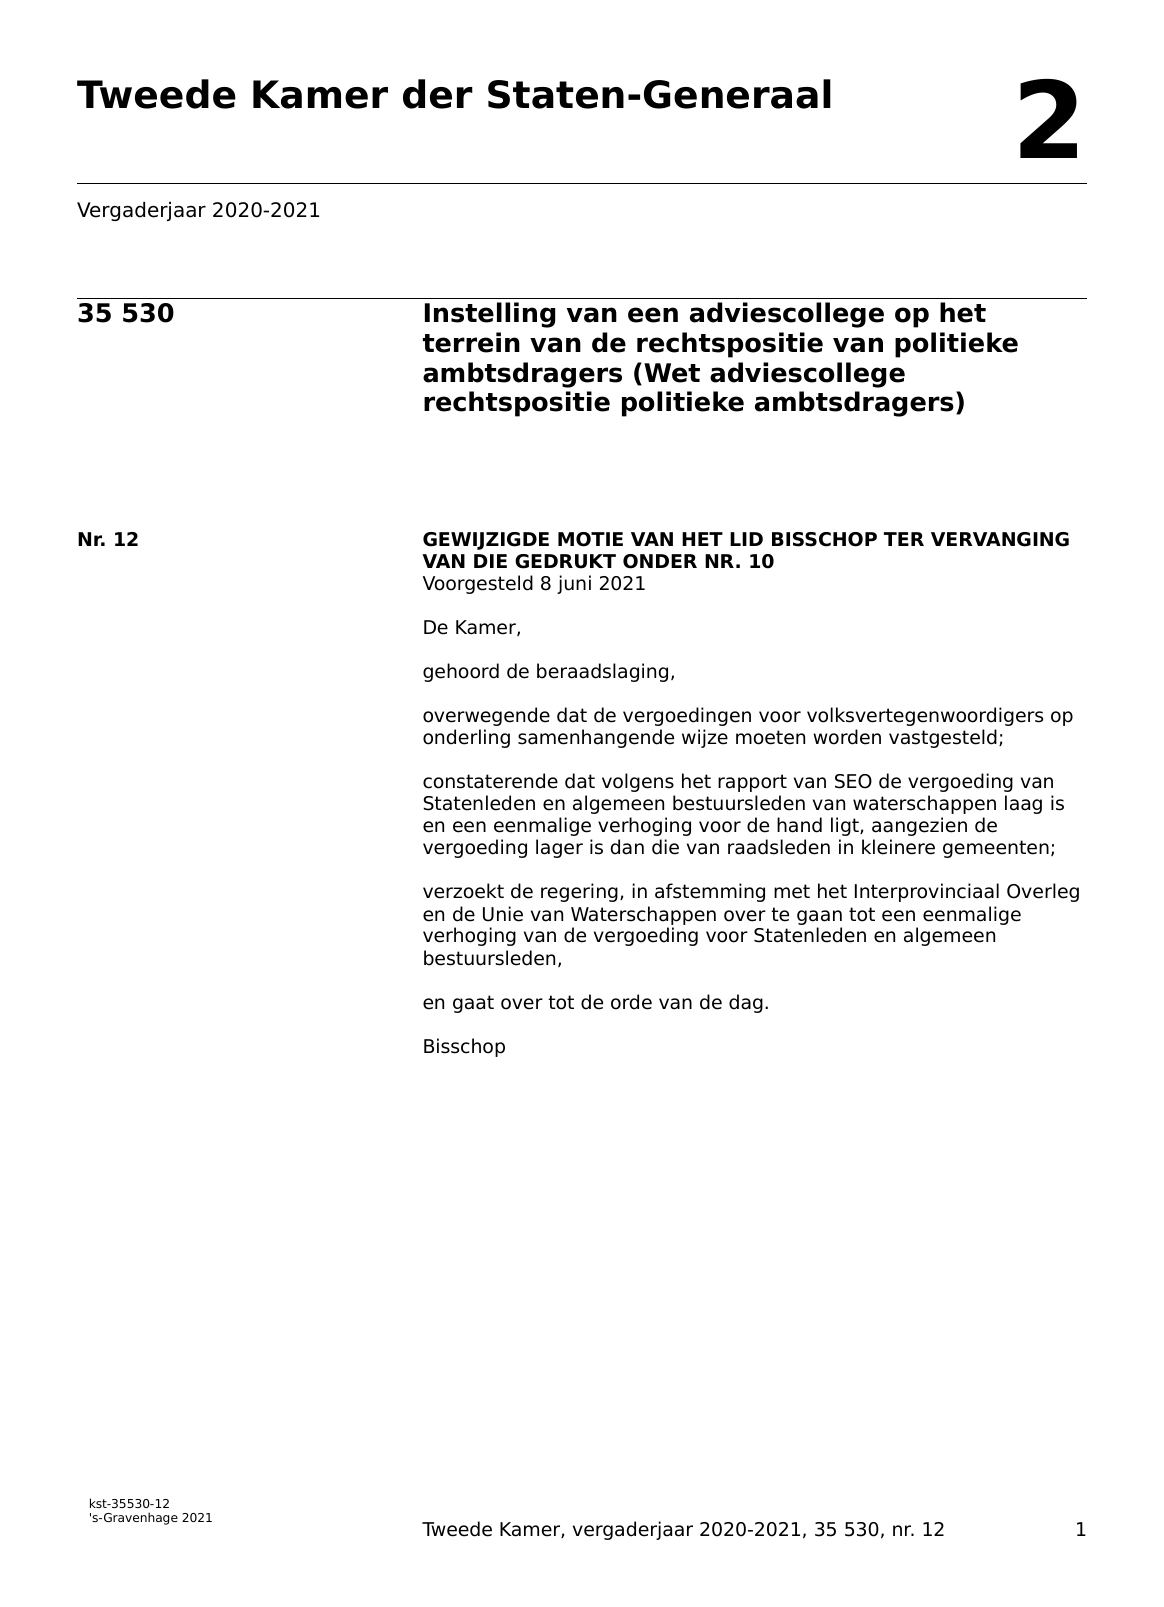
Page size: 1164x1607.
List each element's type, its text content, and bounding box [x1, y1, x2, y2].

table_header 2 [886, 59, 1087, 183]
text 's-Gravenhage 2021 [88, 1511, 323, 1525]
text Voorgesteld 8 juni 2021 [422, 573, 1087, 595]
text kst-35530-12 [88, 1497, 323, 1511]
table_cell Vergaderjaar 2020-2021 [77, 184, 1087, 298]
subtitle 35 530 Instelling van een adviescollege op het terrein van de rechtspositie van politieke ambtsdragers (Wet adviescollege rechtspositie politieke ambtsdragers) [77, 299, 1087, 418]
text gehoord de beraadslaging, [422, 661, 1087, 683]
text en gaat over tot de orde van de dag. [422, 992, 1087, 1013]
text constaterende dat volgens het rapport van SEO de vergoeding van Statenleden en algemeen bestuursleden van waterschappen laag is en een eenmalige verhoging voor de hand ligt, aangezien de vergoeding lager is dan die van raadsleden in kleinere gemeenten; [422, 771, 1087, 859]
text overwegende dat de vergoedingen voor volksvertegenwoordigers op onderling samenhangende wijze moeten worden vastgesteld; [422, 705, 1087, 749]
text verzoekt de regering, in afstemming met het Interprovinciaal Overleg en de Unie van Waterschappen over te gaan tot een eenmalige verhoging van de vergoeding voor Statenleden en algemeen bestuursleden, [422, 881, 1087, 969]
text De Kamer, [422, 617, 1087, 639]
table_header Tweede Kamer der Staten-Generaal [77, 59, 886, 183]
text Bisschop [422, 1036, 1087, 1058]
subtitle Nr. 12 GEWIJZIGDE MOTIE VAN HET LID BISSCHOP TER VERVANGING VAN DIE GEDRUKT ONDER NR. 10 [77, 529, 1087, 573]
